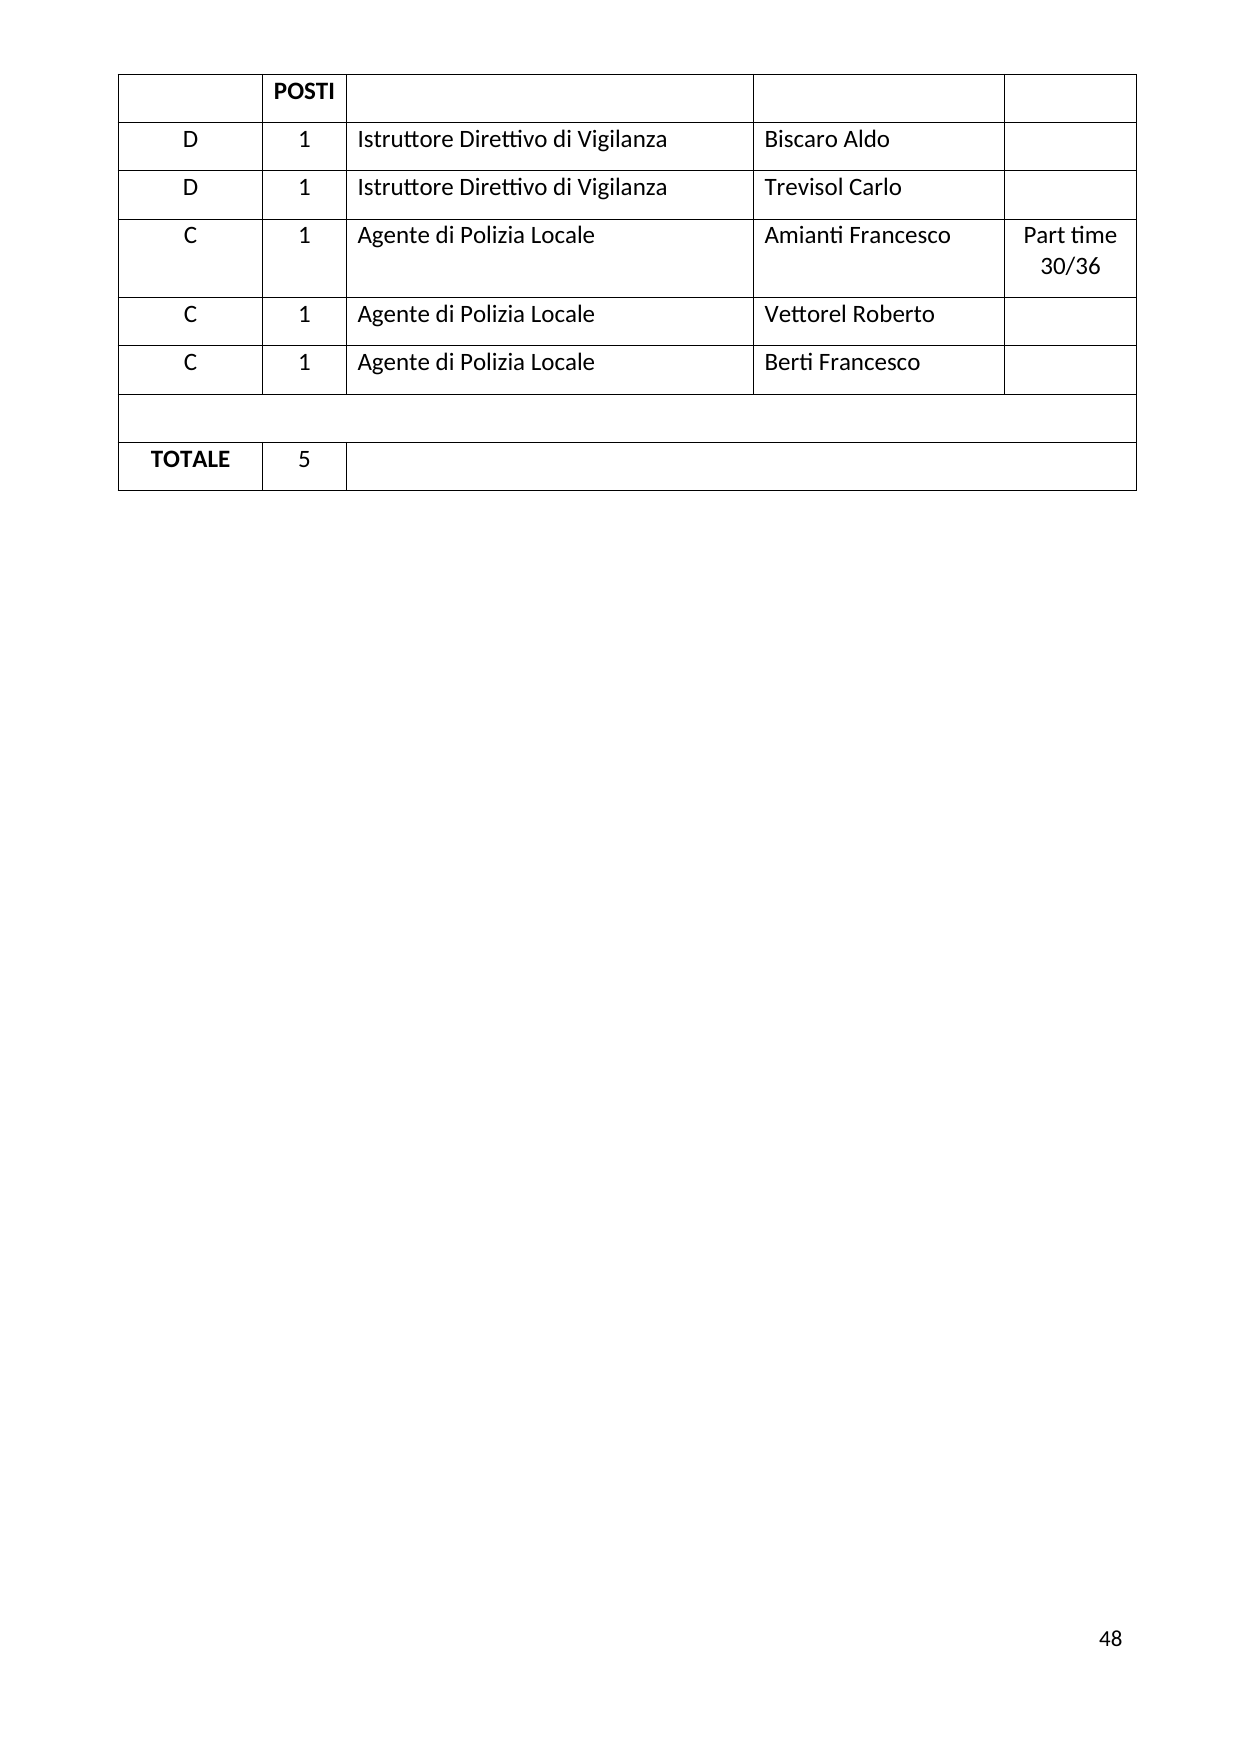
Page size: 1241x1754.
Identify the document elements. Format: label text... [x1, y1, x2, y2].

table_cell [347, 75, 753, 122]
table_cell D [119, 123, 262, 170]
table_cell C [119, 220, 262, 297]
table_cell 1 [263, 298, 346, 345]
table_cell Amianti Francesco [754, 220, 1004, 297]
table_cell 5 [263, 443, 346, 490]
table_cell Istruttore Direttivo di Vigilanza [347, 171, 753, 218]
table_cell [119, 75, 262, 122]
table_cell 1 [263, 220, 346, 297]
table_cell C [119, 298, 262, 345]
table_cell 1 [263, 171, 346, 218]
table_cell POSTI [263, 75, 346, 122]
table_cell Istruttore Direttivo di Vigilanza [347, 123, 753, 170]
table_cell [347, 443, 1136, 490]
table_cell Vettorel Roberto [754, 298, 1004, 345]
table_cell TOTALE [119, 443, 262, 490]
table_cell [119, 395, 1136, 442]
table_cell [754, 75, 1004, 122]
table_cell Trevisol Carlo [754, 171, 1004, 218]
table_cell [1005, 346, 1136, 394]
table_cell Biscaro Aldo [754, 123, 1004, 170]
table_cell 1 [263, 346, 346, 394]
table_cell Berti Francesco [754, 346, 1004, 394]
table_cell Agente di Polizia Locale [347, 298, 753, 345]
table_cell [1005, 298, 1136, 345]
table_cell Agente di Polizia Locale [347, 220, 753, 297]
table_cell Part time 30/36 [1005, 220, 1136, 297]
table_cell [1005, 123, 1136, 170]
table_cell [1005, 75, 1136, 122]
table_cell Agente di Polizia Locale [347, 346, 753, 394]
table_cell C [119, 346, 262, 394]
table_cell [1005, 171, 1136, 218]
table_cell 1 [263, 123, 346, 170]
table_cell D [119, 171, 262, 218]
